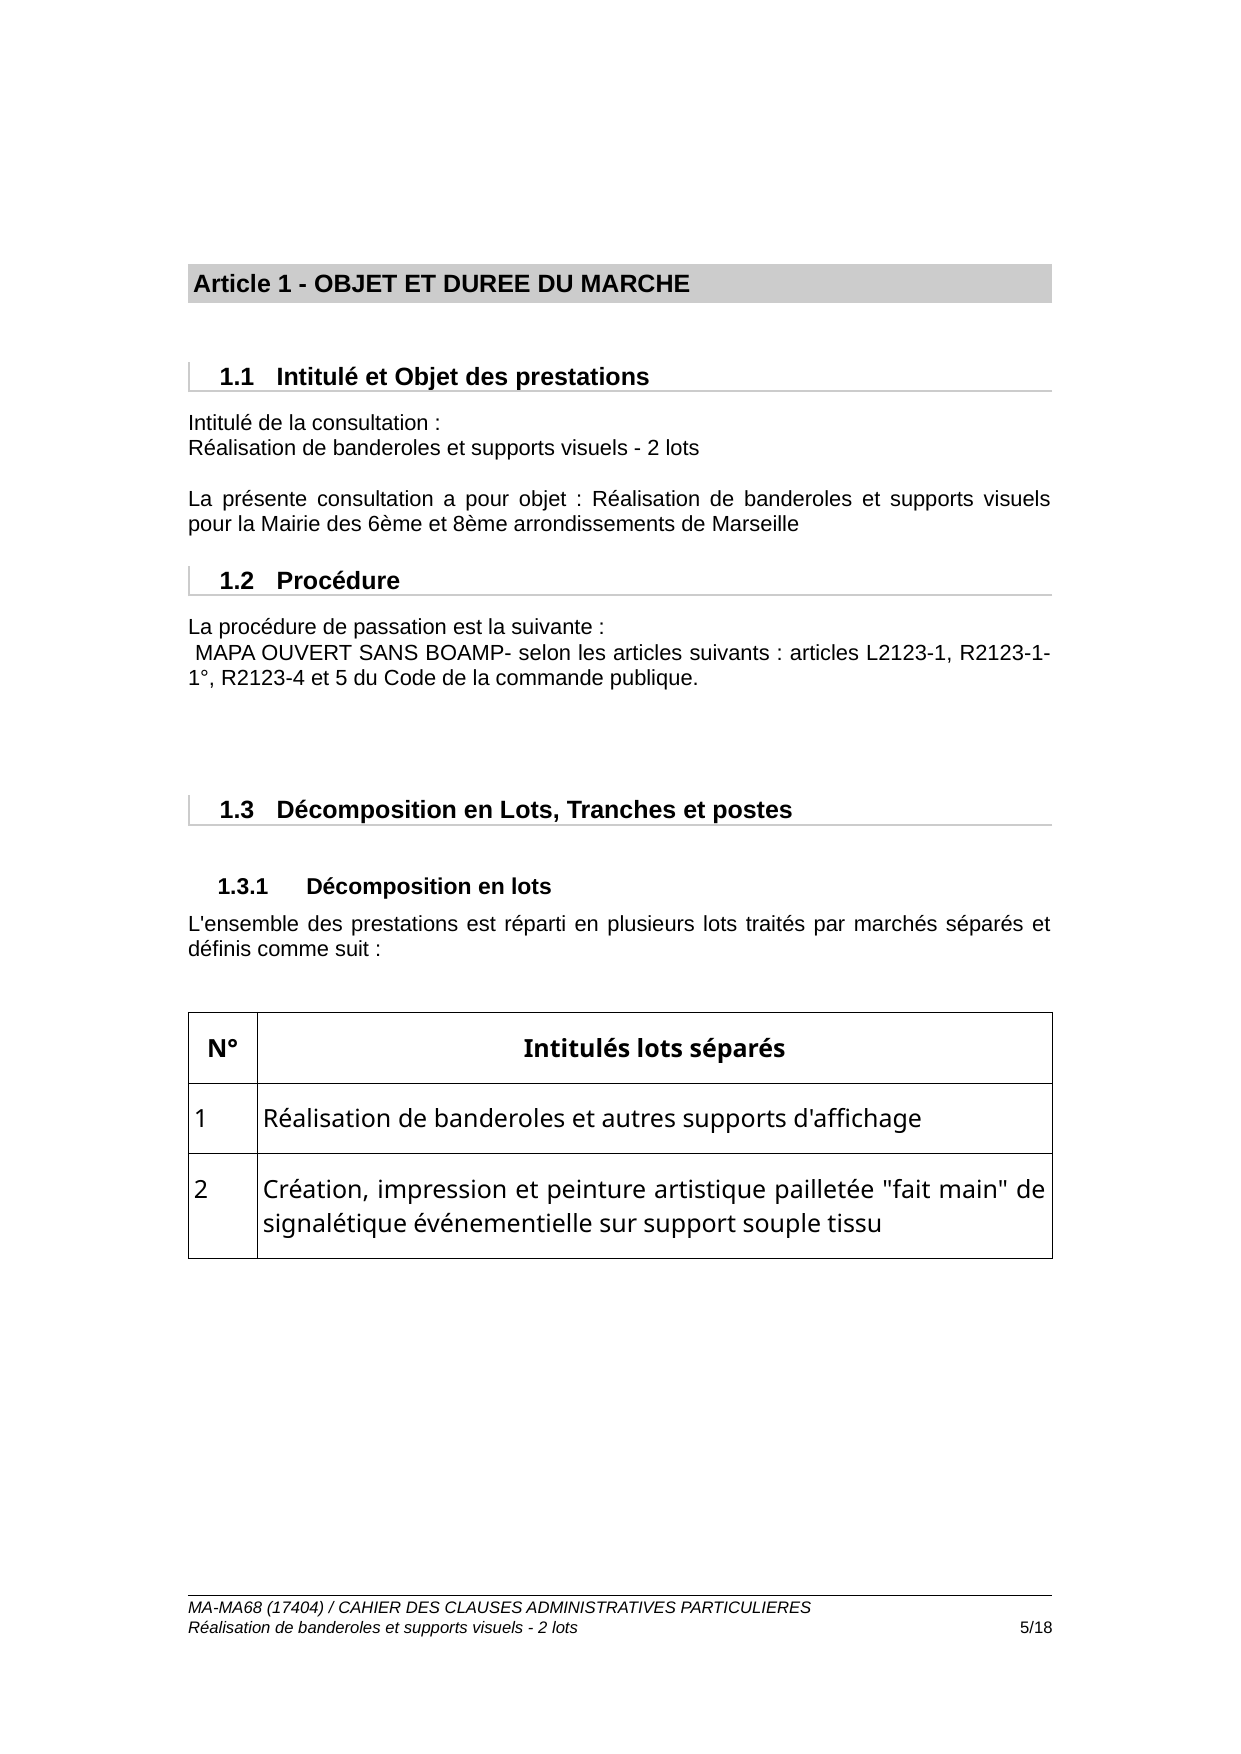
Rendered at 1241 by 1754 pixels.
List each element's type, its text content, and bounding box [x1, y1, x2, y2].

text L'ensemble des prestations est réparti en plusieurs lots traités par marchés séparés et définis comme suit : [188, 911, 1052, 961]
subtitle Intitulé et Objet des prestations [190, 362, 1052, 390]
text Réalisation de banderoles et supports visuels - 2 lots [188, 435, 1052, 461]
subtitle Procédure [190, 566, 1052, 594]
subtitle Décomposition en lots [188, 873, 1052, 899]
text Intitulé de la consultation : [188, 410, 1052, 435]
table_cell Réalisation de banderoles et autres supports d'affichage [258, 1084, 1052, 1153]
table_header Intitulés lots séparés [258, 1013, 1052, 1082]
table_cell 1 [189, 1084, 257, 1153]
table_header N° [189, 1013, 257, 1082]
text MAPA OUVERT SANS BOAMP- selon les articles suivants : articles L2123-1, R2123-1-1°, R2123-4 et 5 du Code de la commande publique. [188, 639, 1052, 690]
text La présente consultation a pour objet : Réalisation de banderoles et supports visuels pour la Mairie des 6ème et 8ème arrondissements de Marseille [188, 486, 1052, 536]
table_cell 2 [189, 1154, 257, 1258]
text La procédure de passation est la suivante : [188, 614, 1052, 639]
table_cell Création, impression et peinture artistique pailletée "fait main" de signalétique événementielle sur support souple tissu [258, 1154, 1052, 1258]
subtitle OBJET ET DUREE DU MARCHE [190, 266, 1050, 300]
subtitle Décomposition en Lots, Tranches et postes [190, 795, 1052, 824]
